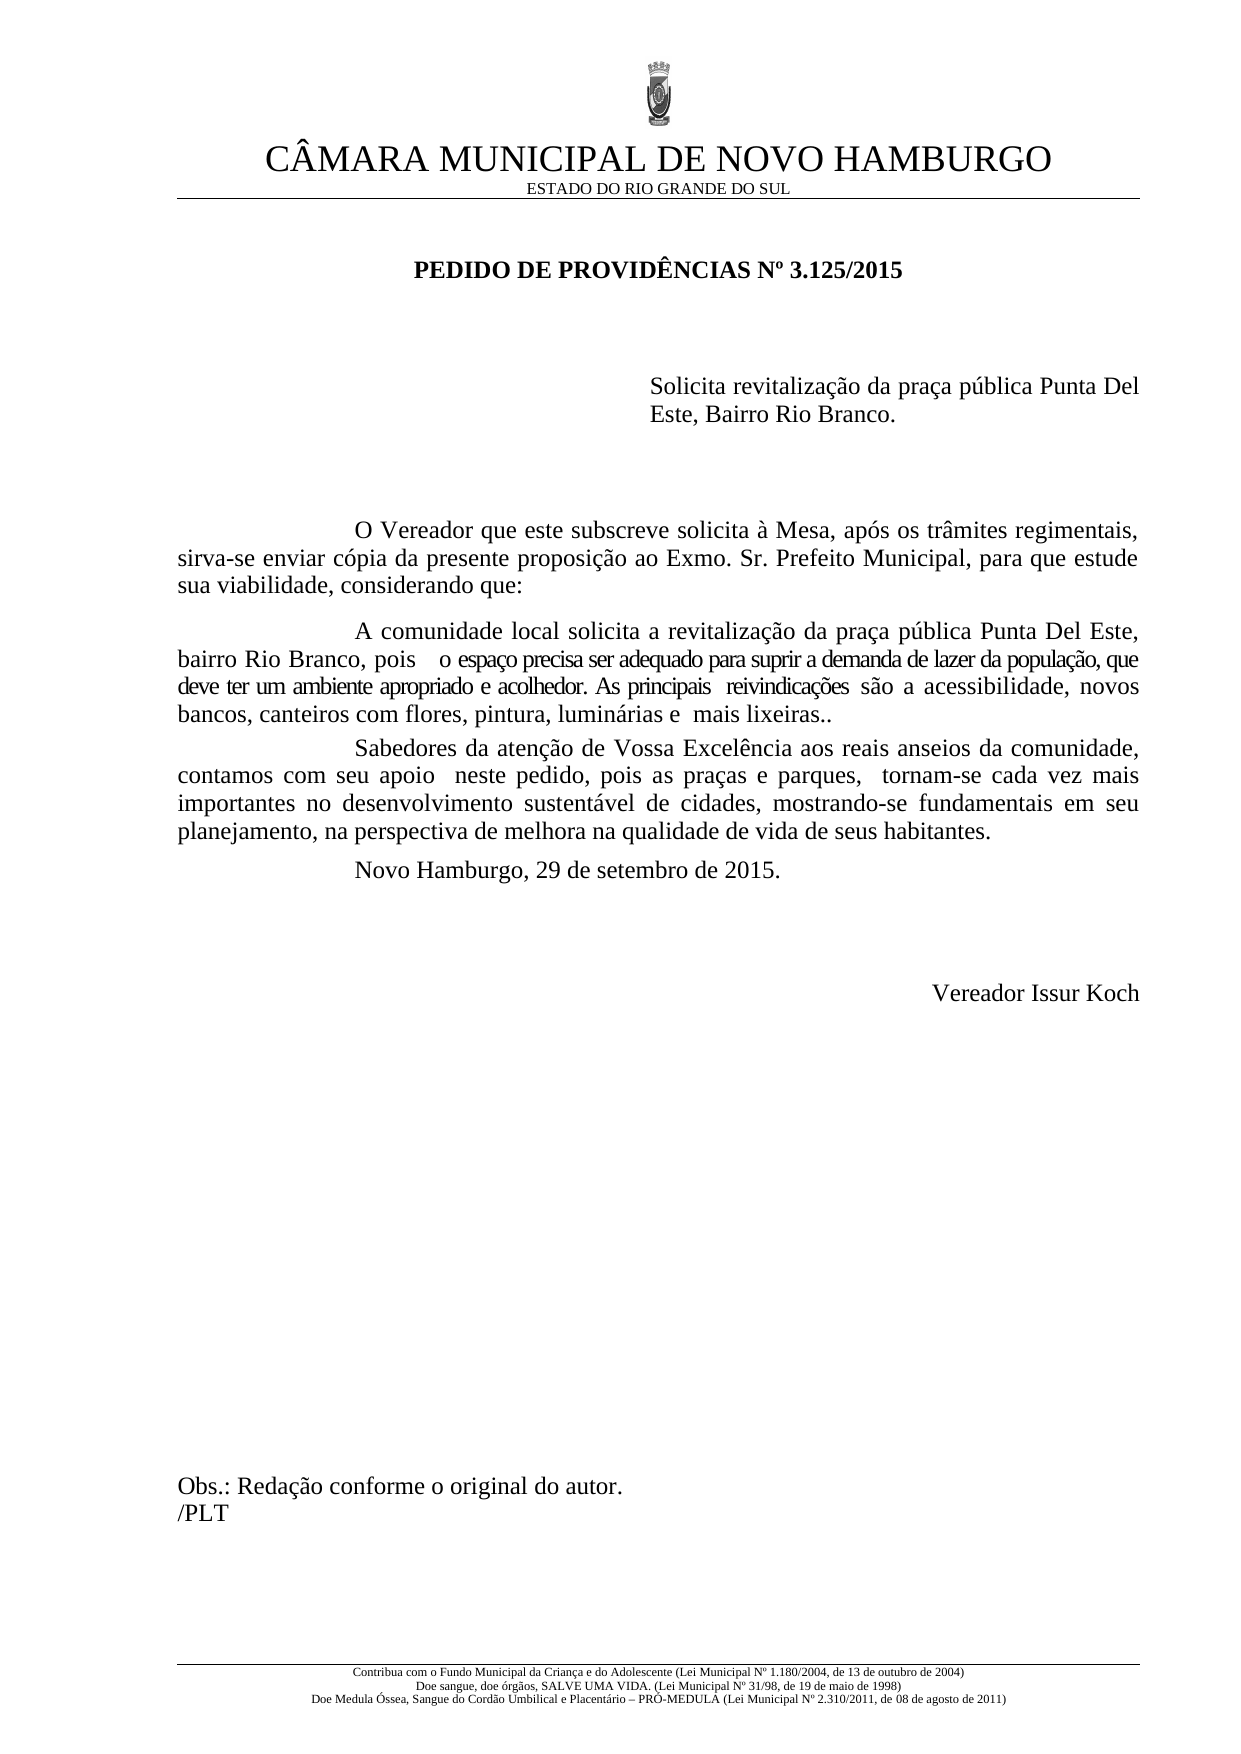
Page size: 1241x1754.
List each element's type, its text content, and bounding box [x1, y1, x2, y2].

text Novo Hamburgo, 29 de setembro de 2015. [177, 857, 1140, 884]
text Obs.: Redação conforme o original do autor. [177, 1472, 1140, 1499]
text Sabedores da atenção de Vossa Excelência aos reais anseios da comunidade, contamos com seu apoio neste pedido, pois as praças e parques, tornam-se cada vez mais importantes no desenvolvimento sustentável de cidades, mostrando-se fundamentais em seu planejamento, na perspectiva de melhora na qualidade de vida de seus habitantes. [177, 734, 1140, 845]
text O Vereador que este subscreve solicita à Mesa, após os trâmites regimentais, sirva-se enviar cópia da presente proposição ao Exmo. Sr. Prefeito Municipal, para que estude sua viabilidade, considerando que: [177, 516, 1140, 599]
text /PLT [177, 1499, 1140, 1527]
text Vereador Issur Koch [177, 979, 1140, 1006]
text Solicita revitalização da praça pública Punta Del Este, Bairro Rio Branco. [649, 372, 1140, 428]
text A comunidade local solicita a revitalização da praça pública Punta Del Este, bairro Rio Branco, pois o espaço precisa ser adequado para suprir a demanda de lazer da população, que deve ter um ambiente apropriado e acolhedor. As principais reivindicações são a acessibilidade, novos bancos, canteiros com flores, pintura, luminárias e mais lixeiras.. [177, 617, 1140, 728]
text PEDIDO DE PROVIDÊNCIAS Nº 3.125/2015 [177, 256, 1140, 284]
